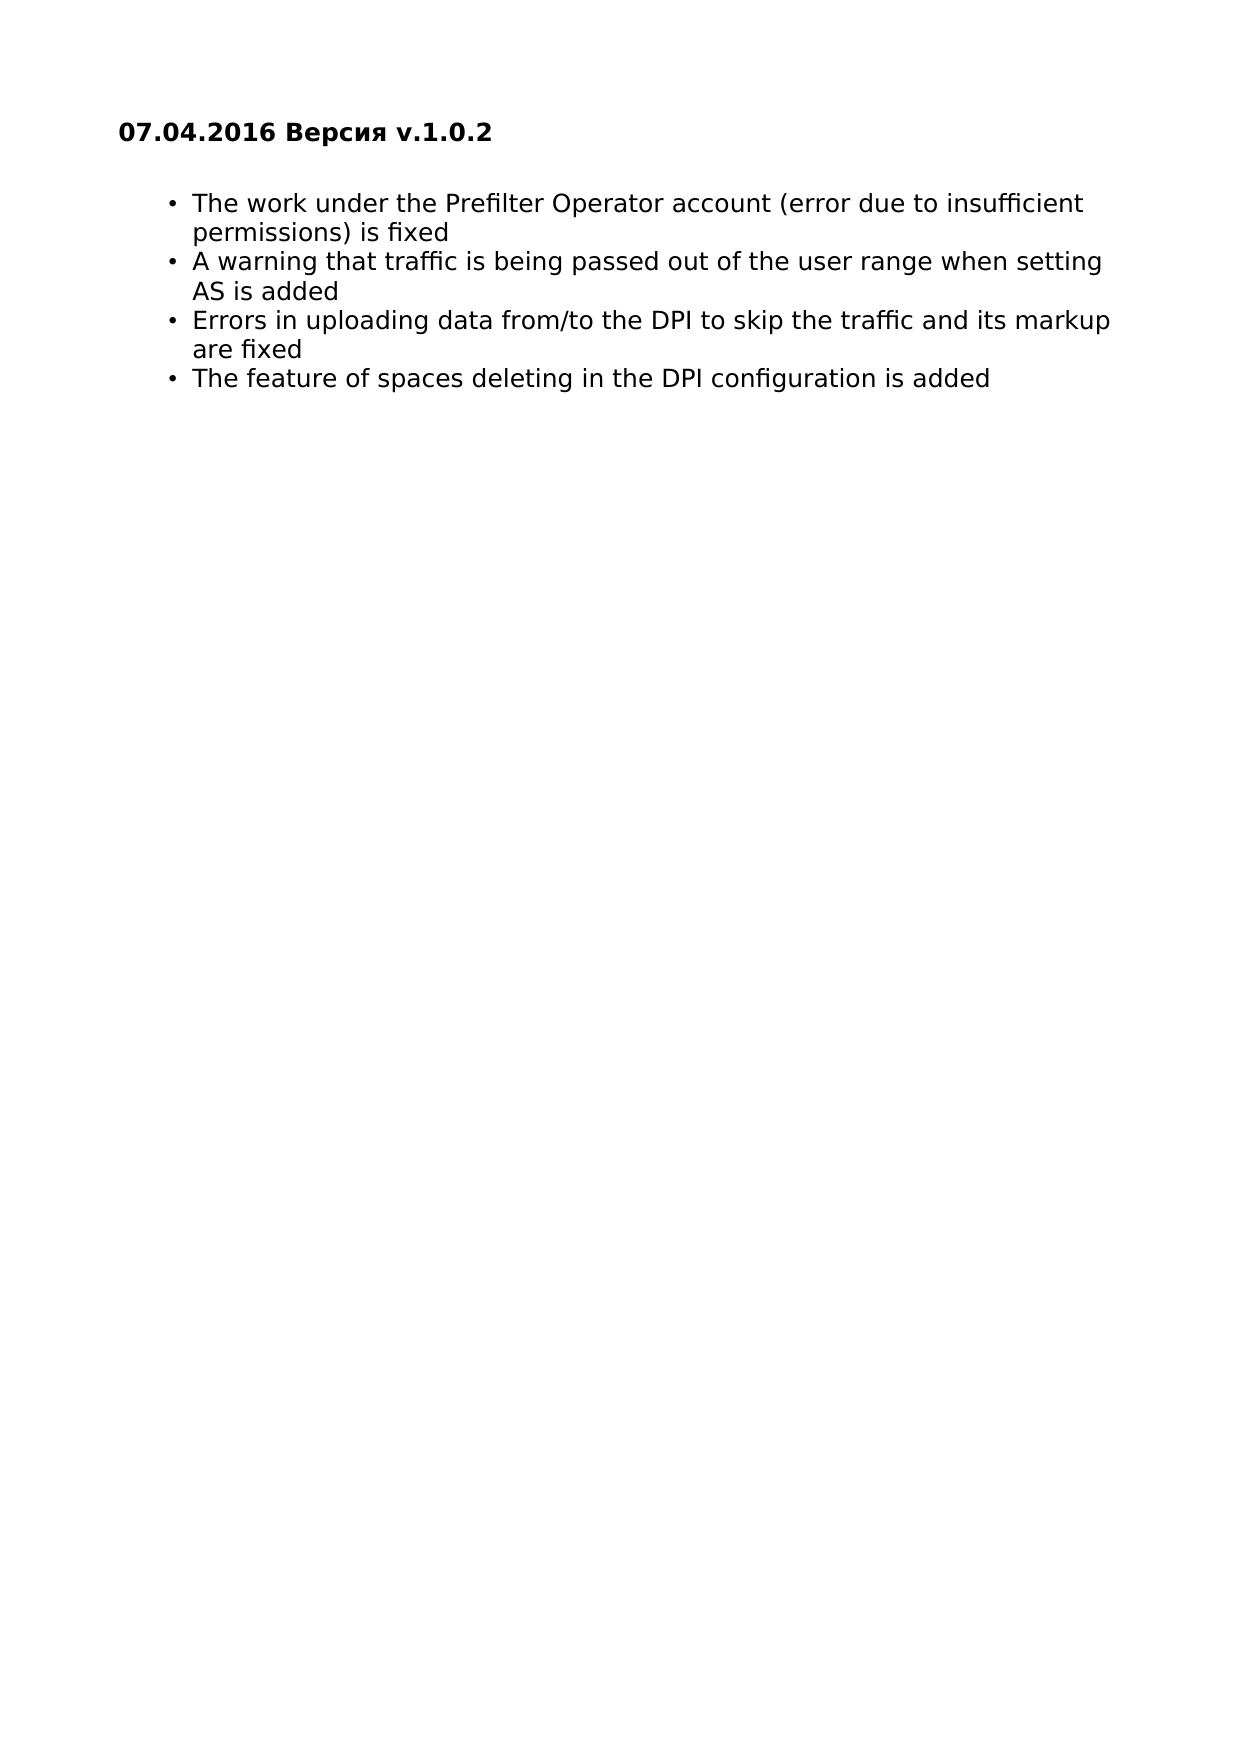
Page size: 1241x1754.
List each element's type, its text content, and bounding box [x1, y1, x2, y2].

list The feature of spaces deleting in the DPI configuration is added [177, 364, 1122, 393]
list The work under the Prefilter Operator account (error due to insufficient permissions) is fixed [177, 189, 1122, 248]
list Errors in uploading data from/to the DPI to skip the traffic and its markup are fixed [177, 306, 1122, 364]
list A warning that traffic is being passed out of the user range when setting AS is added [177, 248, 1122, 306]
text 07.04.2016 Версия v.1.0.2 [118, 118, 1122, 147]
